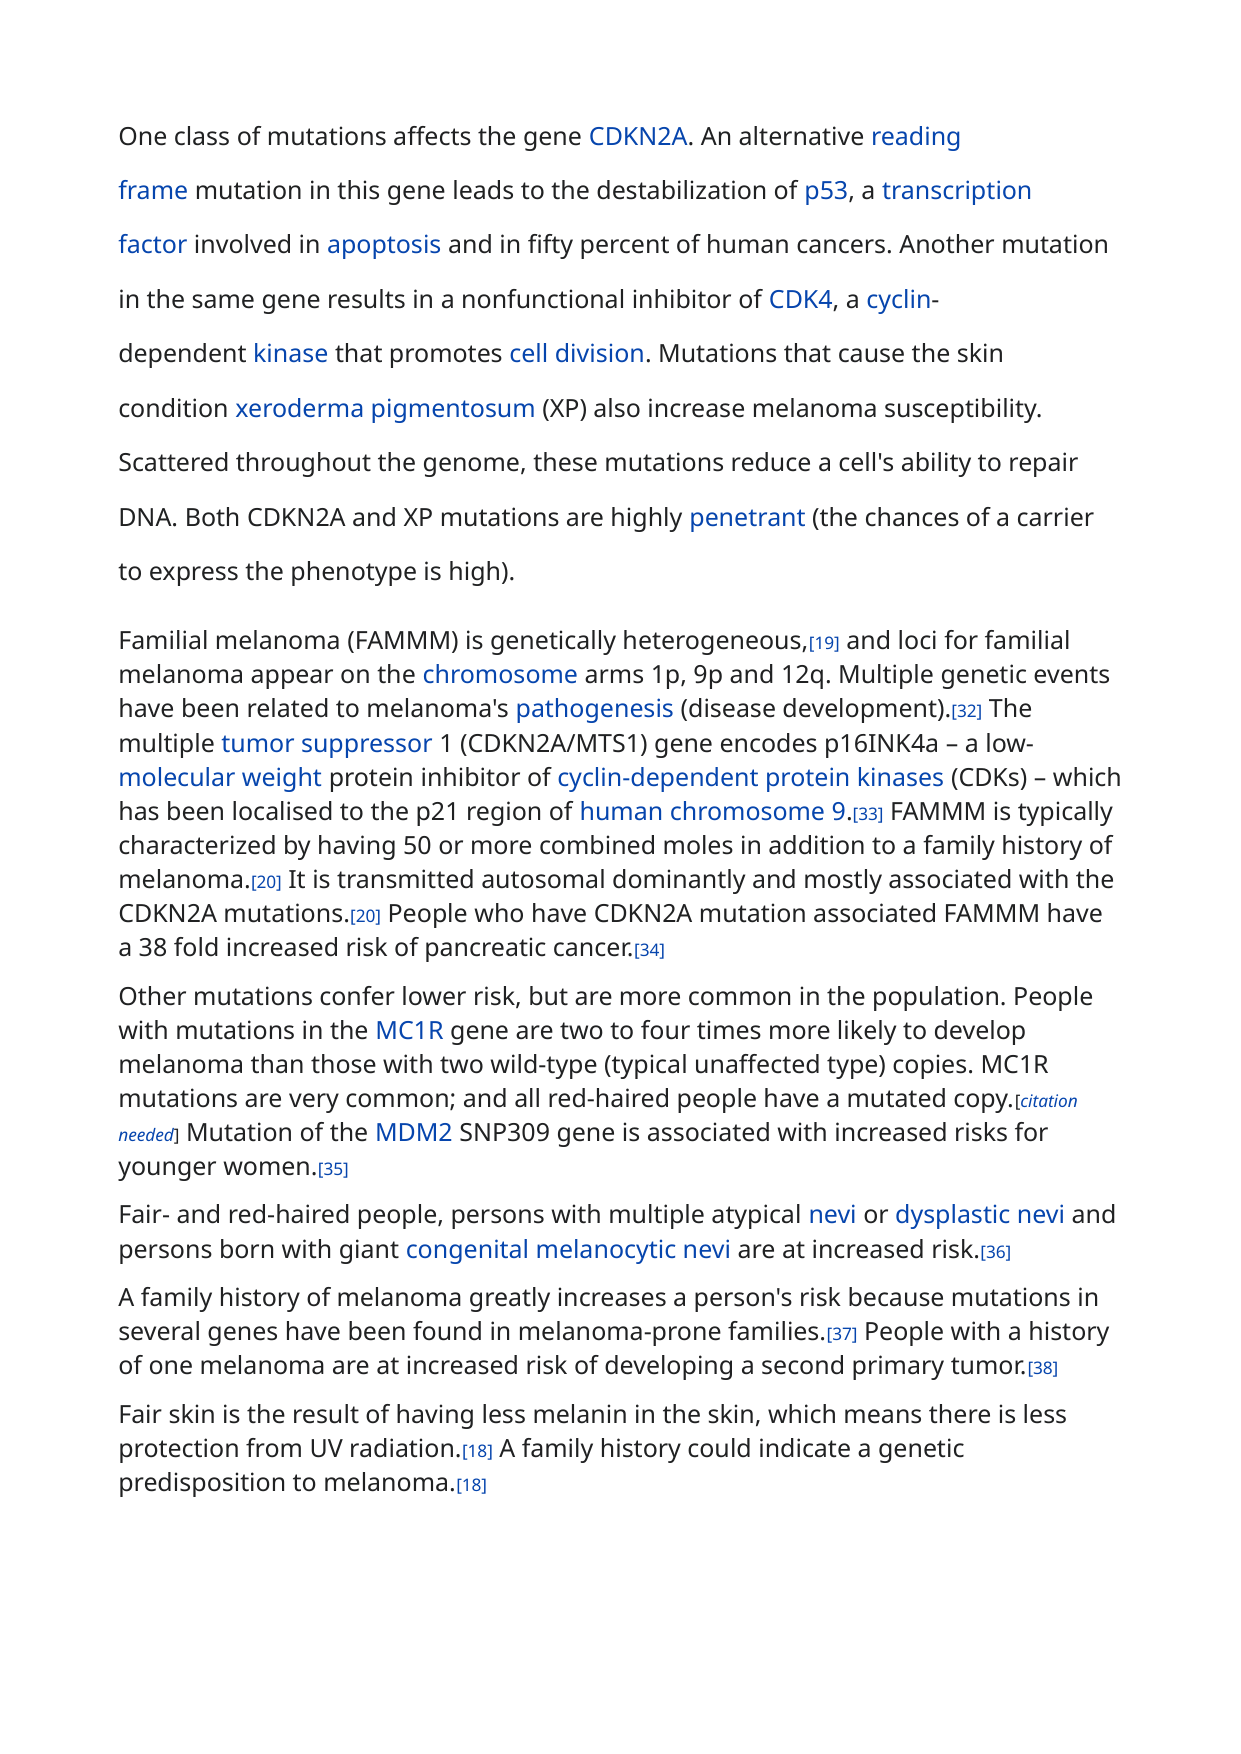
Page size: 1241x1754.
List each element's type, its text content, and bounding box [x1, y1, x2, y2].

text A family history of melanoma greatly increases a person's risk because mutations in several genes have been found in melanoma-prone families.[37] People with a history of one melanoma are at increased risk of developing a second primary tumor.[38] [118, 1280, 1122, 1382]
text Familial melanoma (FAMMM) is genetically heterogeneous,[19] and loci for familial melanoma appear on the chromosome arms 1p, 9p and 12q. Multiple genetic events have been related to melanoma's pathogenesis (disease development).[32] The multiple tumor suppressor 1 (CDKN2A/MTS1) gene encodes p16INK4a – a low-molecular weight protein inhibitor of cyclin-dependent protein kinases (CDKs) – which has been localised to the p21 region of human chromosome 9.[33] FAMMM is typically characterized by having 50 or more combined moles in addition to a family history of melanoma.[20] It is transmitted autosomal dominantly and mostly associated with the CDKN2A mutations.[20] People who have CDKN2A mutation associated FAMMM have a 38 fold increased risk of pancreatic cancer.[34] [118, 623, 1122, 964]
text One class of mutations affects the gene CDKN2A. An alternative reading frame mutation in this gene leads to the destabilization of p53, a transcription factor involved in apoptosis and in fifty percent of human cancers. Another mutation in the same gene results in a nonfunctional inhibitor of CDK4, a cyclin-dependent kinase that promotes cell division. Mutations that cause the skin condition xeroderma pigmentosum (XP) also increase melanoma susceptibility. Scattered throughout the genome, these mutations reduce a cell's ability to repair DNA. Both CDKN2A and XP mutations are highly penetrant (the chances of a carrier to express the phenotype is high). [118, 118, 1122, 588]
text Other mutations confer lower risk, but are more common in the population. People with mutations in the MC1R gene are two to four times more likely to develop melanoma than those with two wild-type (typical unaffected type) copies. MC1R mutations are very common; and all red-haired people have a mutated copy.[citation needed] Mutation of the MDM2 SNP309 gene is associated with increased risks for younger women.[35] [118, 978, 1122, 1183]
text Fair skin is the result of having less melanin in the skin, which means there is less protection from UV radiation.[18] A family history could indicate a genetic predisposition to melanoma.[18] [118, 1397, 1122, 1499]
text Fair- and red-haired people, persons with multiple atypical nevi or dysplastic nevi and persons born with giant congenital melanocytic nevi are at increased risk.[36] [118, 1197, 1122, 1265]
